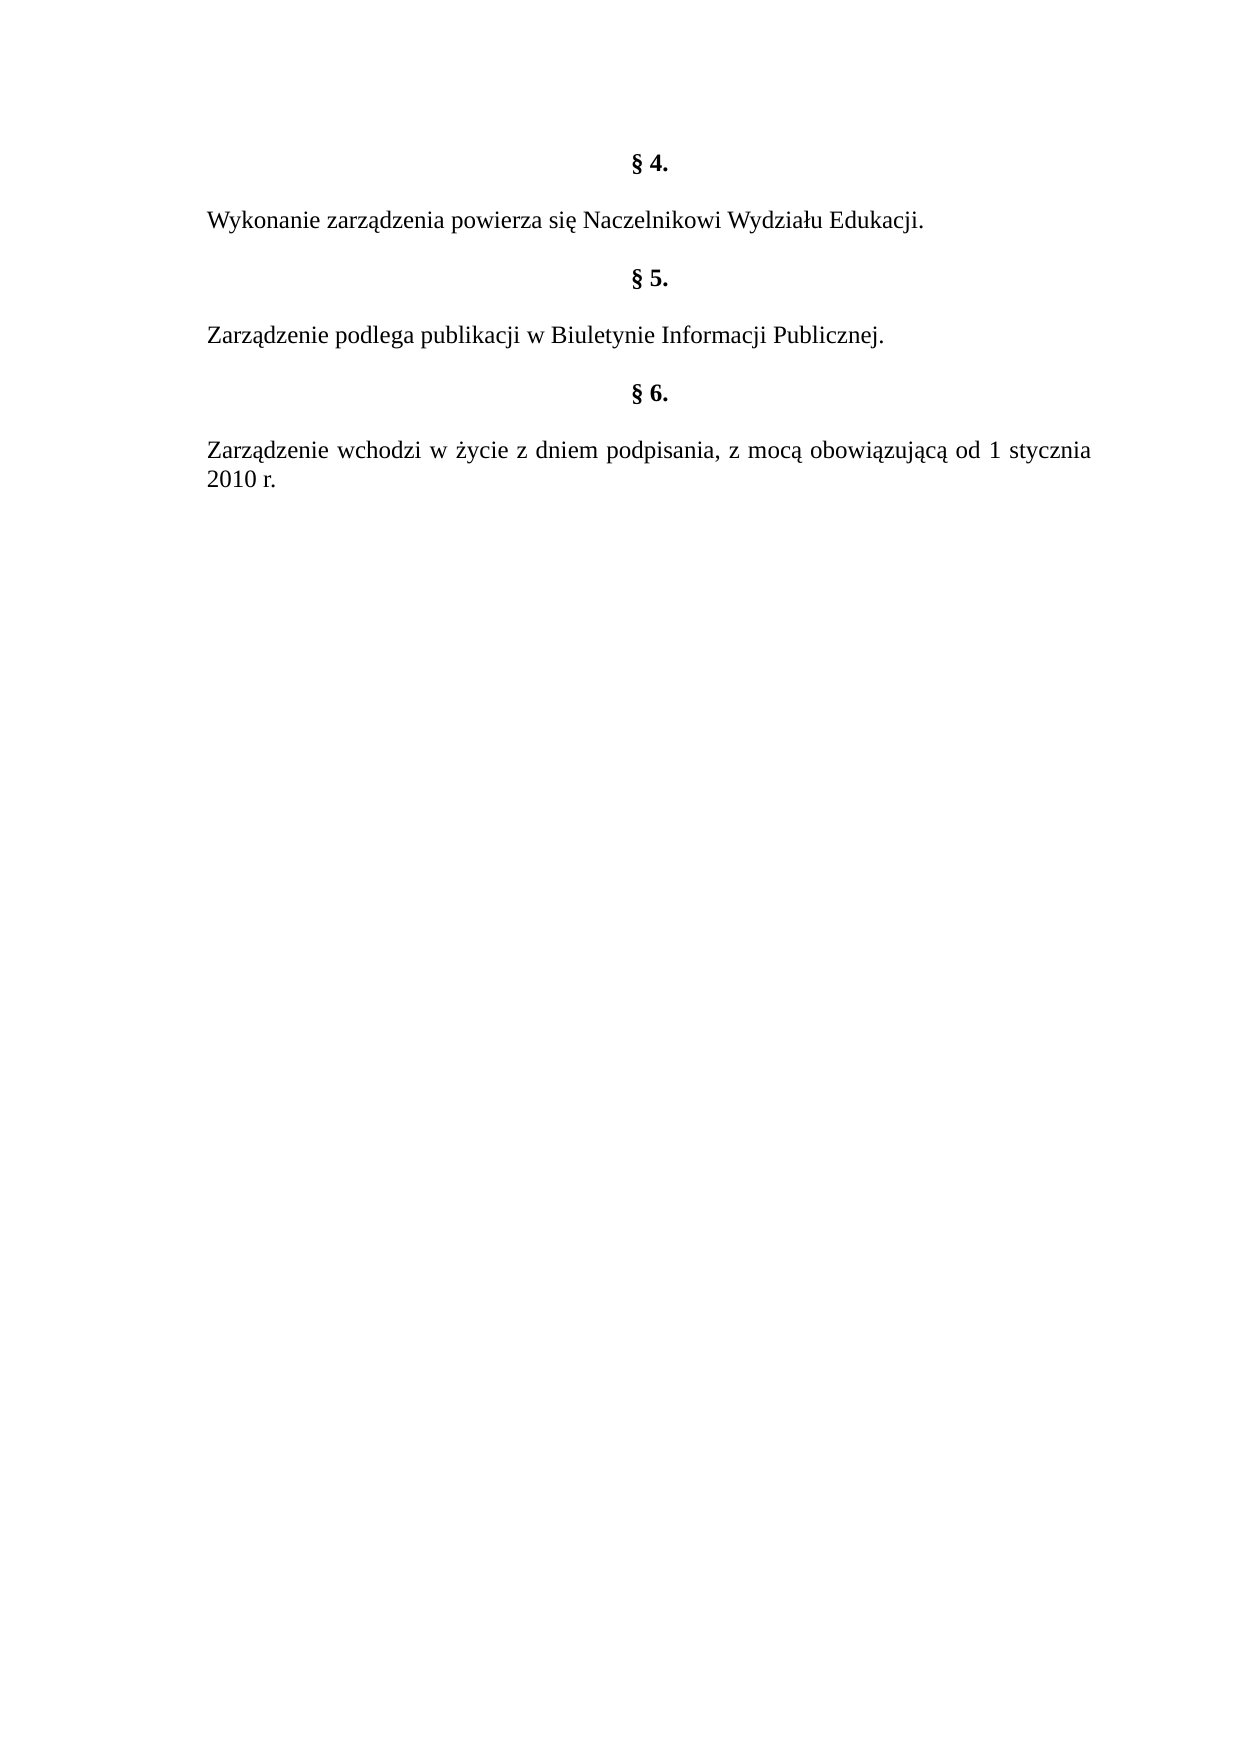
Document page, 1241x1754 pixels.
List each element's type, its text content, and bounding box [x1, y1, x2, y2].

text Zarządzenie podlega publikacji w Biuletynie Informacji Publicznej. [207, 320, 1092, 349]
text § 4. [207, 148, 1092, 176]
text Wykonanie zarządzenia powierza się Naczelnikowi Wydziału Edukacji. [207, 205, 1092, 234]
text § 5. [207, 234, 1092, 291]
text Zarządzenie wchodzi w życie z dniem podpisania, z mocą obowiązującą od 1 stycznia 2010 r. [207, 435, 1092, 493]
text § 6. [207, 378, 1092, 406]
